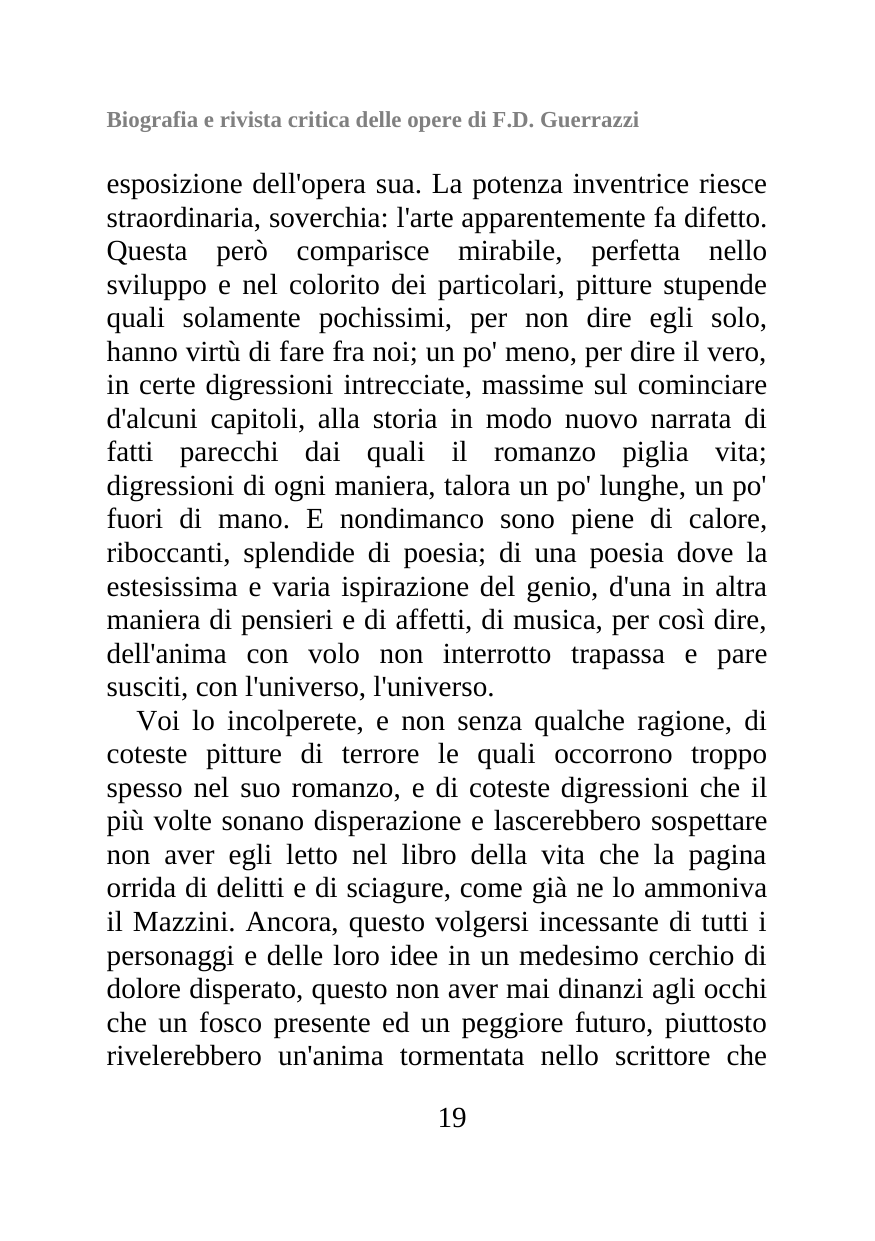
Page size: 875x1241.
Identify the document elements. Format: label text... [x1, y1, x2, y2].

text esposizione dell'opera sua. La potenza inventrice riesce straordinaria, soverchia: l'arte apparentemente fa difetto. Questa però comparisce mirabile, perfetta nello sviluppo e nel colorito dei particolari, pitture stupende quali solamente pochissimi, per non dire egli solo, hanno virtù di fare fra noi; un po' meno, per dire il vero, in certe digressioni intrecciate, massime sul cominciare d'alcuni capitoli, alla storia in modo nuovo narrata di fatti parecchi dai quali il romanzo piglia vita; digressioni di ogni maniera, talora un po' lunghe, un po' fuori di mano. E nondimanco sono piene di calore, riboccanti, splendide di poesia; di una poesia dove la estesissima e varia ispirazione del genio, d'una in altra maniera di pensieri e di affetti, di musica, per così dire, dell'anima con volo non interrotto trapassa e pare susciti, con l'universo, l'universo. [106, 166, 768, 703]
text Voi lo incolperete, e non senza qualche ragione, di coteste pitture di terrore le quali occorrono troppo spesso nel suo romanzo, e di coteste digressioni che il più volte sonano disperazione e lascerebbero sospettare non aver egli letto nel libro della vita che la pagina orrida di delitti e di sciagure, come già ne lo ammoniva il Mazzini. Ancora, questo volgersi incessante di tutti i personaggi e delle loro idee in un medesimo cerchio di dolore disperato, questo non aver mai dinanzi agli occhi che un fosco presente ed un peggiore futuro, piuttosto rivelerebbero un'anima tormentata nello scrittore che [106, 703, 768, 1072]
